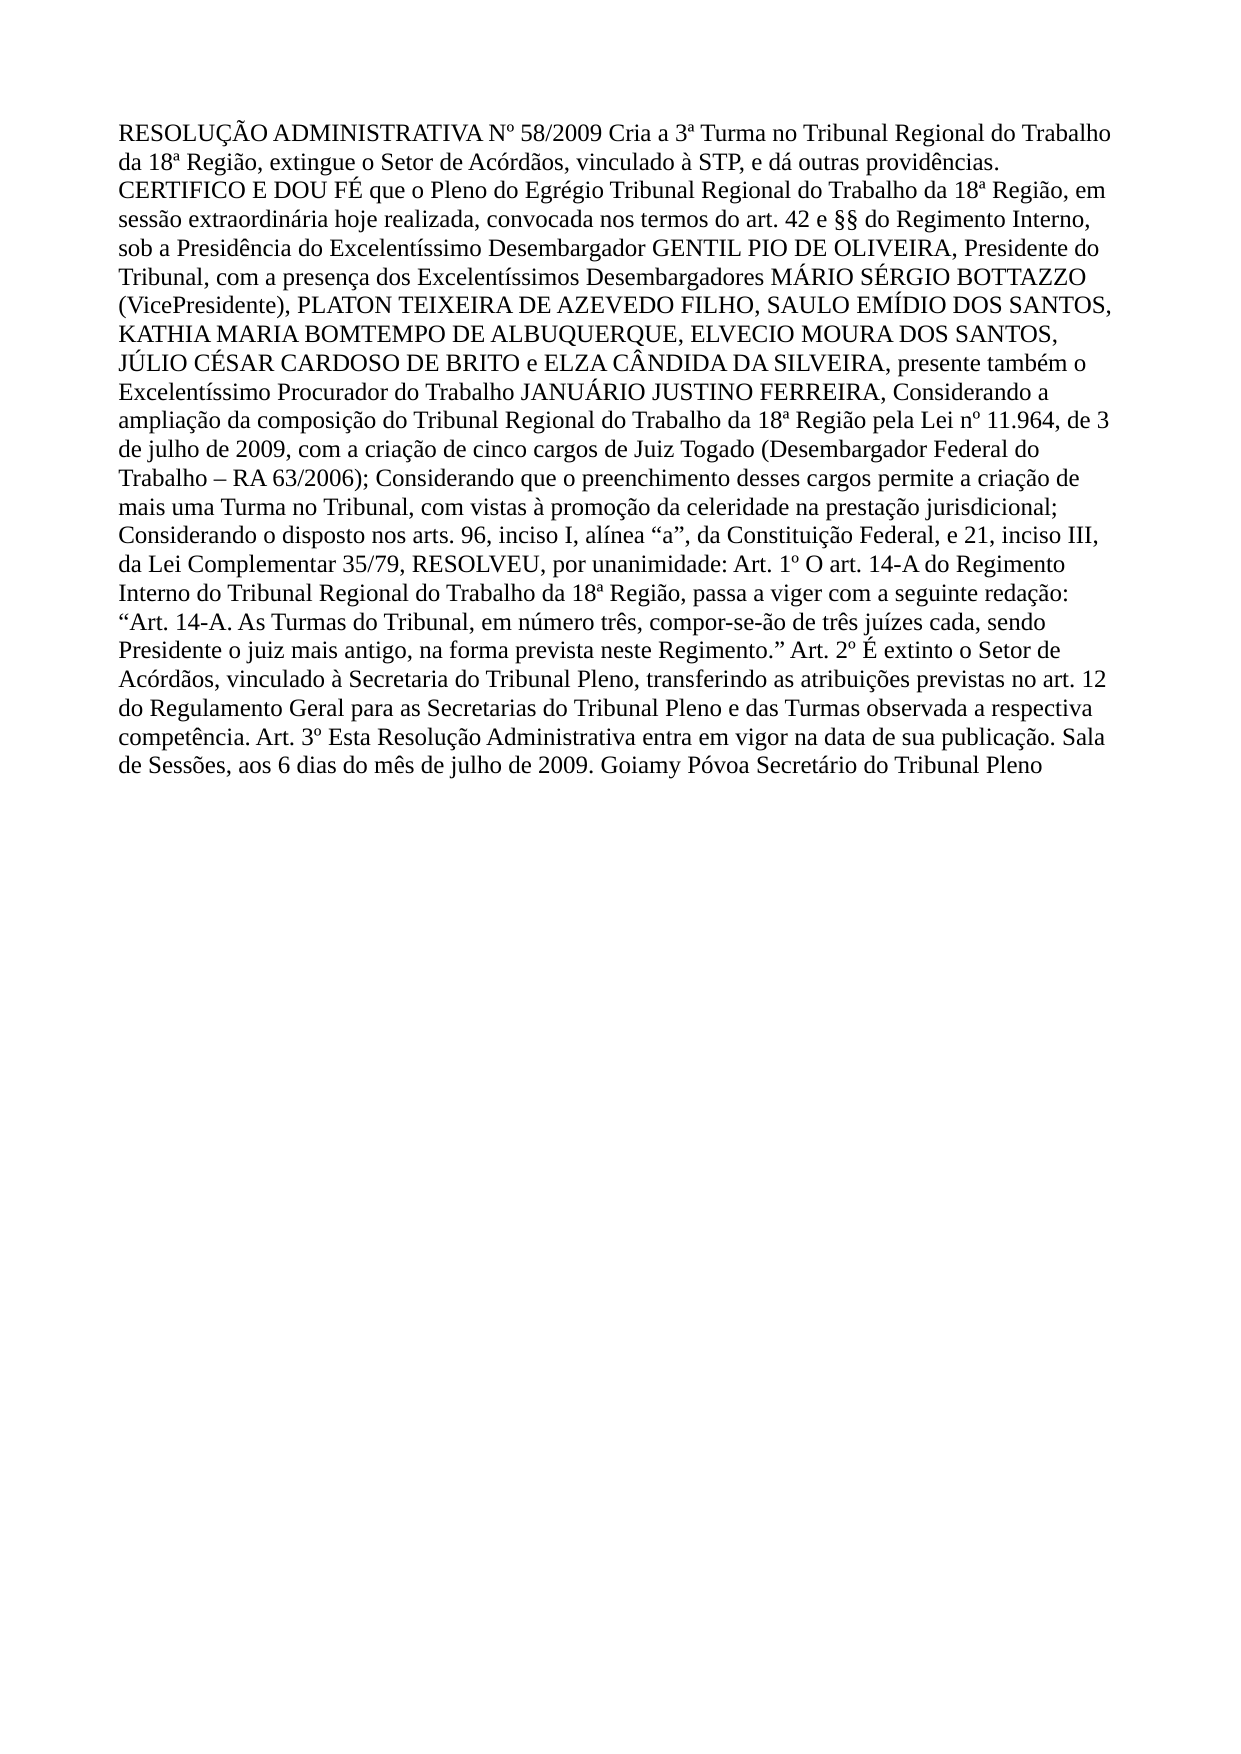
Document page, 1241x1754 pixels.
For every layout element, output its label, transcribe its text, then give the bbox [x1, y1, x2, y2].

text RESOLUÇÃO ADMINISTRATIVA Nº 58/2009 Cria a 3ª Turma no Tribunal Regional do Trabalho da 18ª Região, extingue o Setor de Acórdãos, vinculado à STP, e dá outras providências. CERTIFICO E DOU FÉ que o Pleno do Egrégio Tribunal Regional do Trabalho da 18ª Região, em sessão extraordinária hoje realizada, convocada nos termos do art. 42 e §§ do Regimento Interno, sob a Presidência do Excelentíssimo Desembargador GENTIL PIO DE OLIVEIRA, Presidente do Tribunal, com a presença dos Excelentíssimos Desembargadores MÁRIO SÉRGIO BOTTAZZO (VicePresidente), PLATON TEIXEIRA DE AZEVEDO FILHO, SAULO EMÍDIO DOS SANTOS, KATHIA MARIA BOMTEMPO DE ALBUQUERQUE, ELVECIO MOURA DOS SANTOS, JÚLIO CÉSAR CARDOSO DE BRITO e ELZA CÂNDIDA DA SILVEIRA, presente também o Excelentíssimo Procurador do Trabalho JANUÁRIO JUSTINO FERREIRA, Considerando a ampliação da composição do Tribunal Regional do Trabalho da 18ª Região pela Lei nº 11.964, de 3 de julho de 2009, com a criação de cinco cargos de Juiz Togado (Desembargador Federal do Trabalho – RA 63/2006); Considerando que o preenchimento desses cargos permite a criação de mais uma Turma no Tribunal, com vistas à promoção da celeridade na prestação jurisdicional; Considerando o disposto nos arts. 96, inciso I, alínea “a”, da Constituição Federal, e 21, inciso III, da Lei Complementar 35/79, RESOLVEU, por unanimidade: Art. 1º O art. 14-A do Regimento Interno do Tribunal Regional do Trabalho da 18ª Região, passa a viger com a seguinte redação: “Art. 14-A. As Turmas do Tribunal, em número três, compor-se-ão de três juízes cada, sendo Presidente o juiz mais antigo, na forma prevista neste Regimento.” Art. 2º É extinto o Setor de Acórdãos, vinculado à Secretaria do Tribunal Pleno, transferindo as atribuições previstas no art. 12 do Regulamento Geral para as Secretarias do Tribunal Pleno e das Turmas observada a respectiva competência. Art. 3º Esta Resolução Administrativa entra em vigor na data de sua publicação. Sala de Sessões, aos 6 dias do mês de julho de 2009. Goiamy Póvoa Secretário do Tribunal Pleno [118, 118, 1122, 779]
